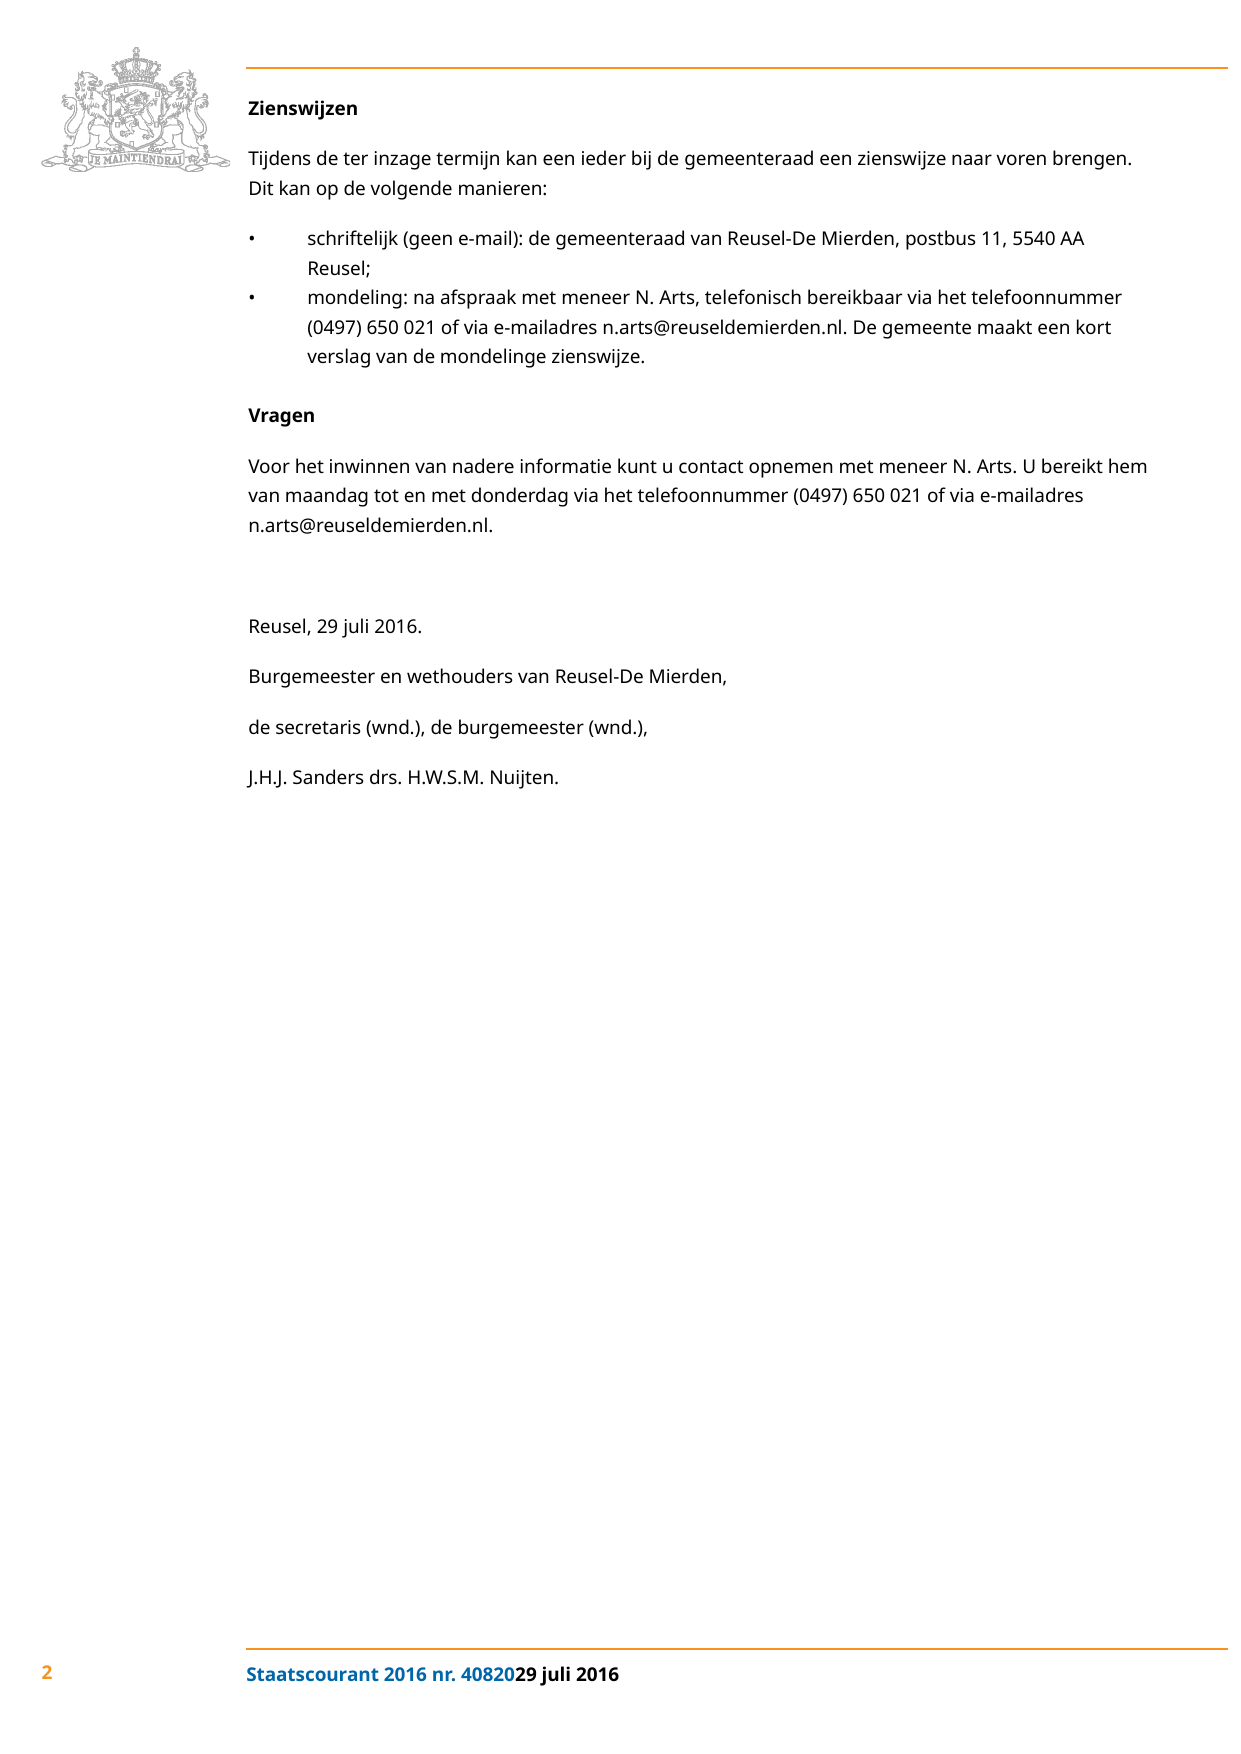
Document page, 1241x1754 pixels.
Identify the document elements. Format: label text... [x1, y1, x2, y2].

text Tijdens de ter inzage termijn kan een ieder bij de gemeenteraad een zienswijze naar voren brengen. Dit kan op de volgende manieren: [248, 145, 1152, 201]
text Burgemeester en wethouders van Reusel-De Mierden, [248, 663, 1152, 689]
text Zienswijzen [248, 95, 1152, 121]
text Voor het inwinnen van nadere informatie kunt u contact opnemen met meneer N. Arts. U bereikt hem van maandag tot en met donderdag via het telefoonnummer (0497) 650 021 of via e-mailadres n.arts@reuseldemierden.nl. [248, 453, 1152, 538]
text de secretaris (wnd.), de burgemeester (wnd.), [248, 714, 1152, 740]
text J.H.J. Sanders drs. H.W.S.M. Nuijten. [248, 764, 1152, 790]
list schriftelijk (geen e-mail): de gemeenteraad van Reusel-De Mierden, postbus 11, 5540 AA Reusel; [248, 225, 1152, 281]
text Vragen [248, 403, 1152, 428]
picture [41, 47, 231, 172]
text Reusel, 29 juli 2016. [248, 613, 1152, 639]
list mondeling: na afspraak met meneer N. Arts, telefonisch bereikbaar via het telefoonnummer (0497) 650 021 of via e-mailadres n.arts@reuseldemierden.nl. De gemeente maakt een kort verslag van de mondelinge zienswijze. [248, 284, 1152, 369]
